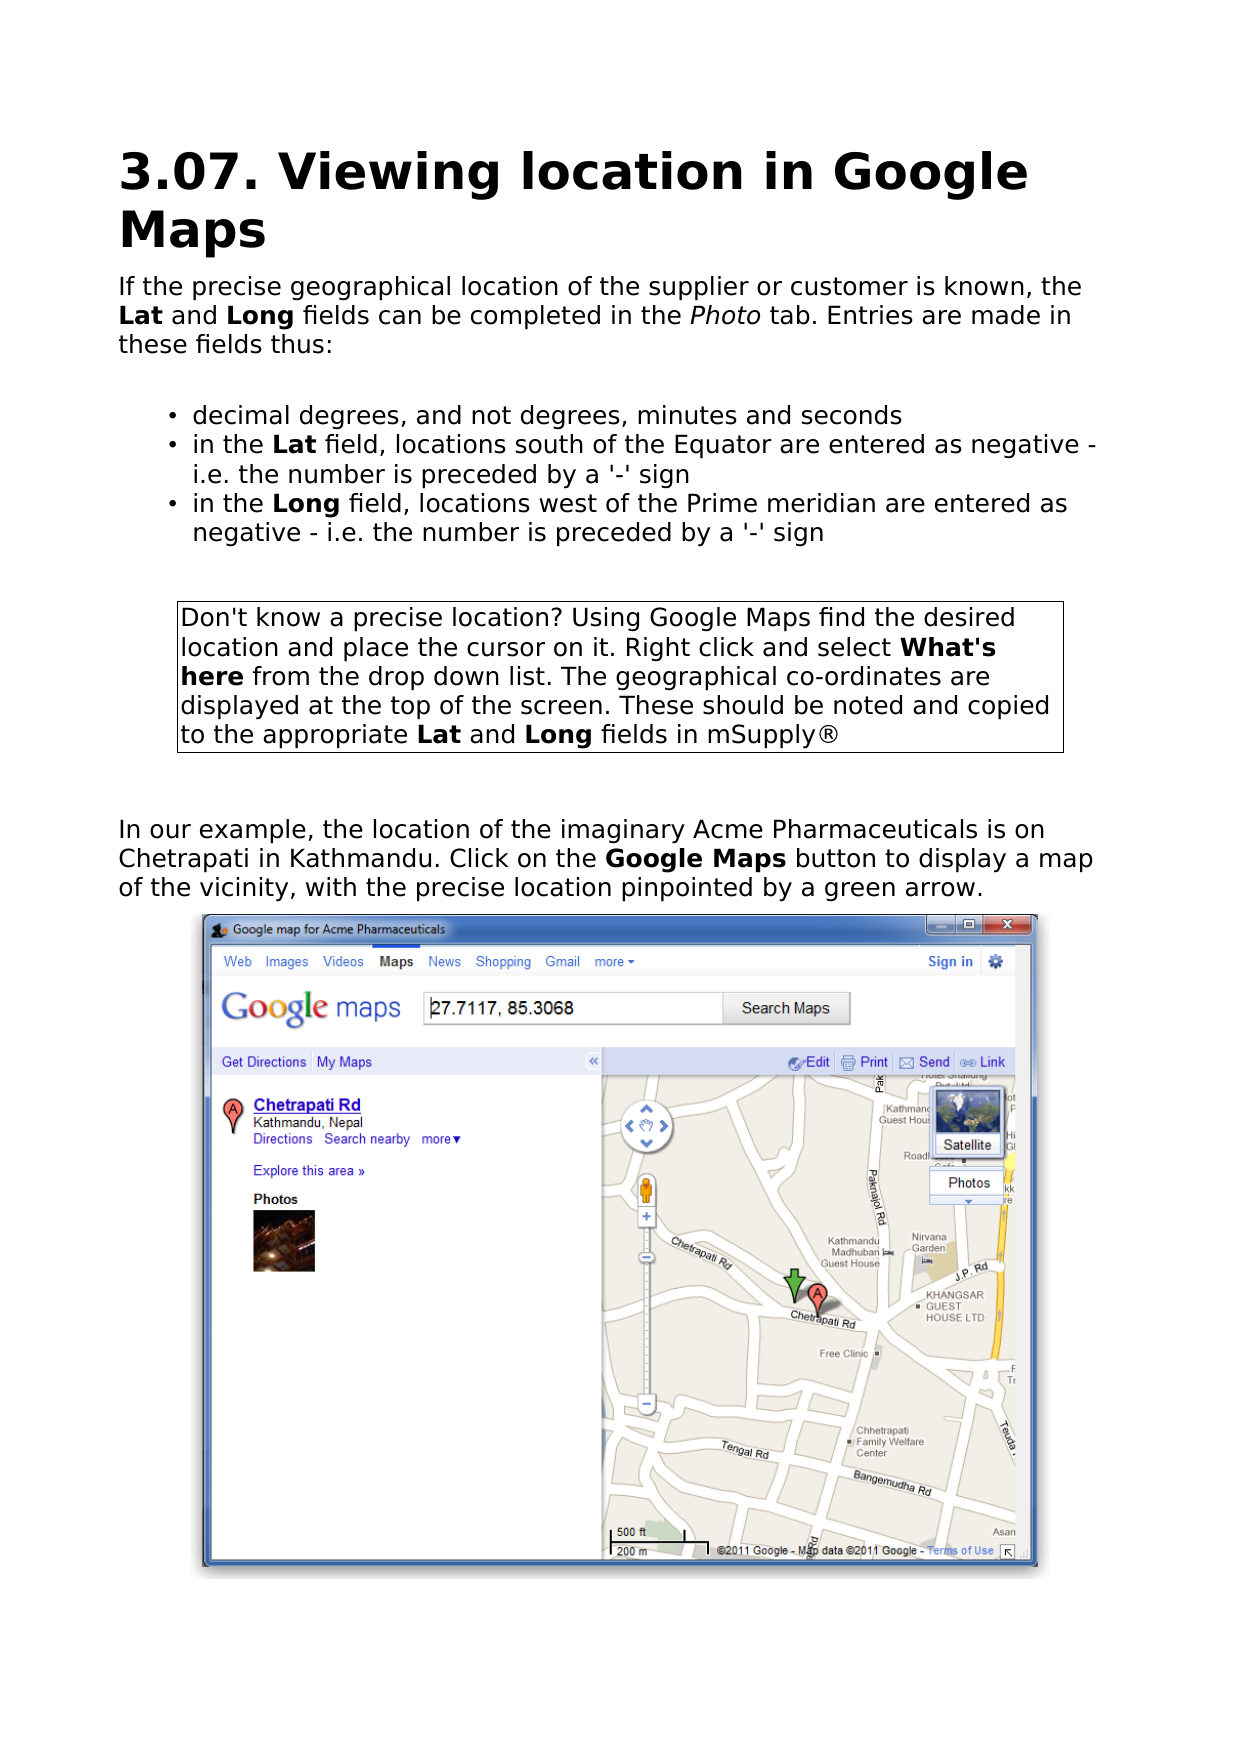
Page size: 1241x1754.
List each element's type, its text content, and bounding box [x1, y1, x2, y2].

text In our example, the location of the imaginary Acme Pharmaceuticals is on Chetrapati in Kathmandu. Click on the Google Maps button to display a map of the vicinity, with the precise location pinpointed by a green arrow. [118, 815, 1122, 902]
picture [190, 914, 1050, 1579]
table_header Don't know a precise location? Using Google Maps find the desired location and place the cursor on it. Right click and select What's here from the drop down list. The geographical co-ordinates are displayed at the top of the screen. These should be noted and copied to the appropriate Lat and Long fields in mSupply® [178, 602, 1063, 752]
subtitle 3.07. Viewing location in Google Maps [118, 143, 1122, 259]
list in the Long field, locations west of the Prime meridian are entered as negative - i.e. the number is preceded by a '-' sign [177, 489, 1122, 547]
list decimal degrees, and not degrees, minutes and seconds [177, 402, 1122, 431]
list in the Lat field, locations south of the Equator are entered as negative - i.e. the number is preceded by a '-' sign [177, 431, 1122, 489]
text If the precise geographical location of the supplier or customer is known, the Lat and Long fields can be completed in the Photo tab. Entries are made in these fields thus: [118, 272, 1122, 359]
